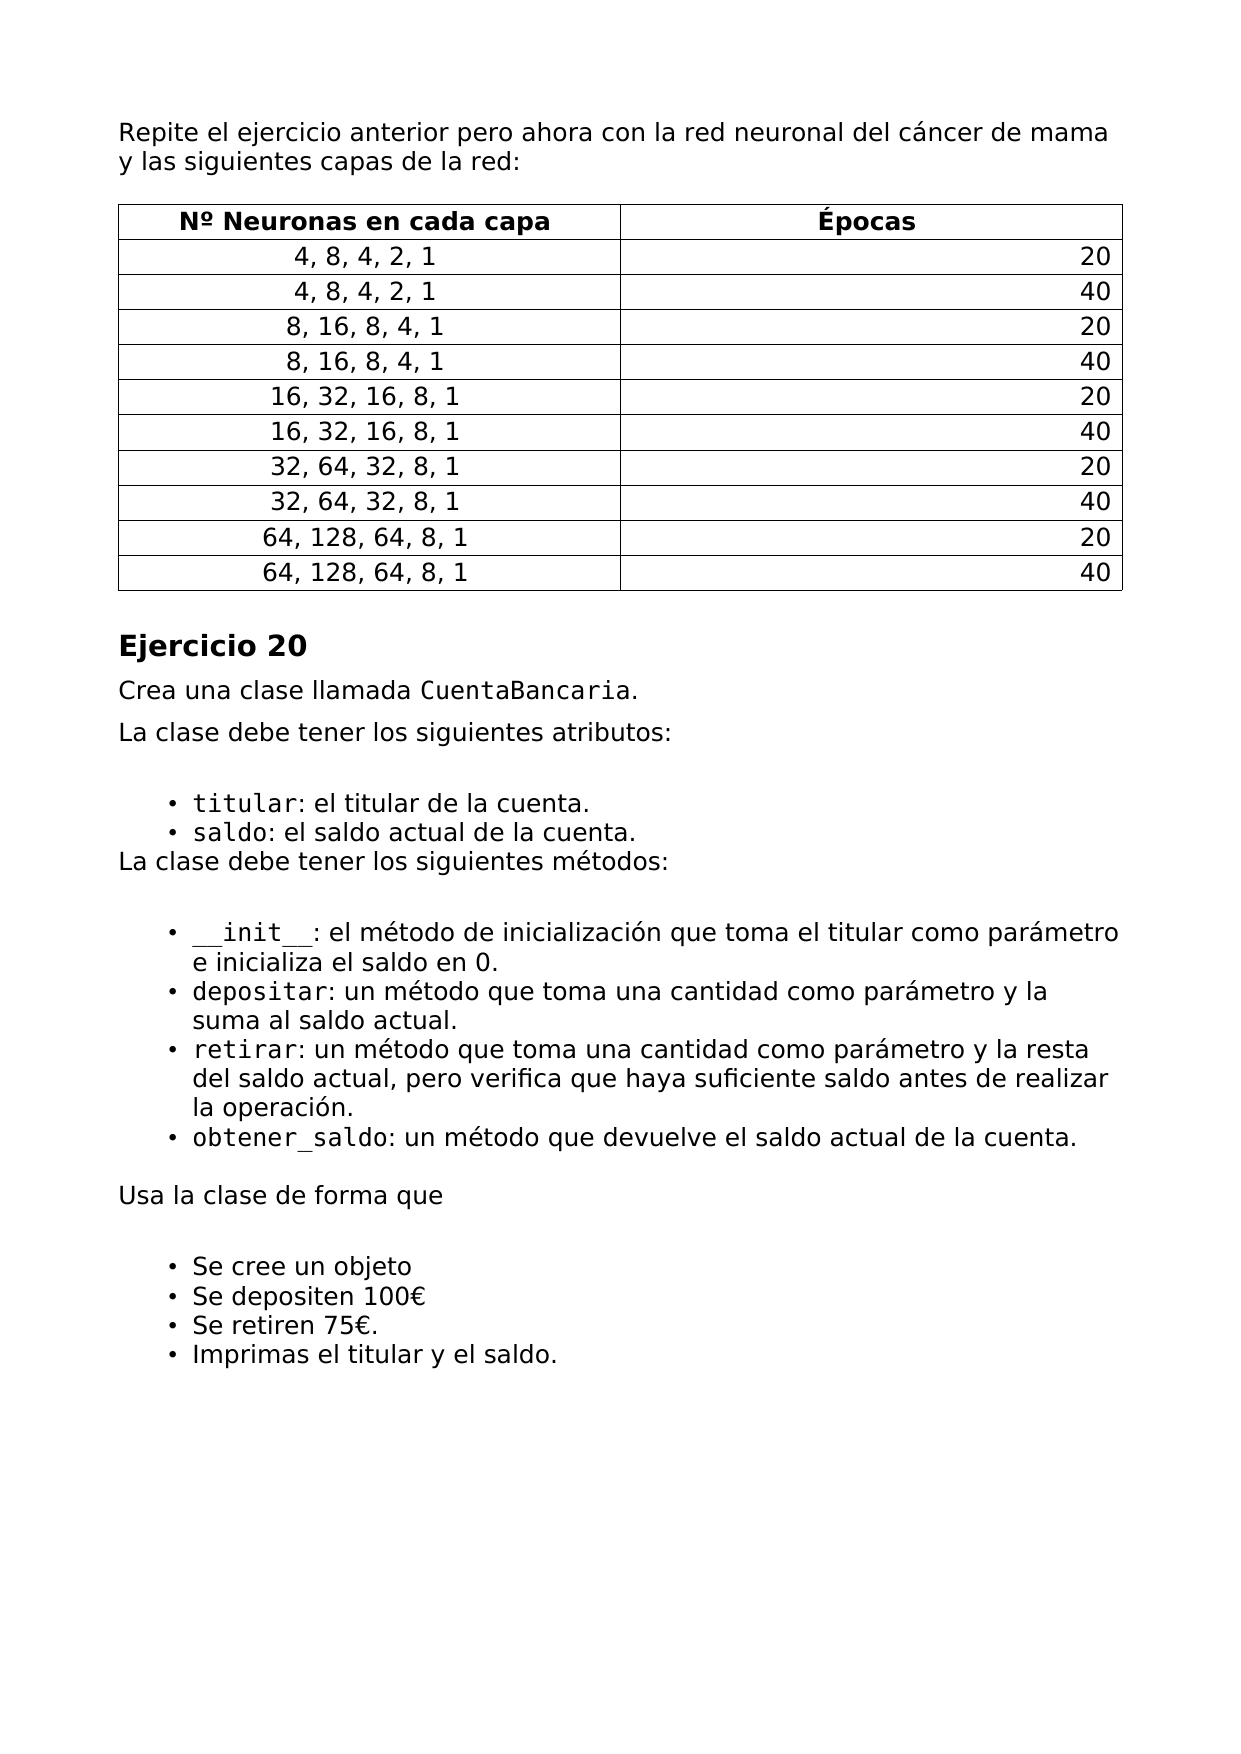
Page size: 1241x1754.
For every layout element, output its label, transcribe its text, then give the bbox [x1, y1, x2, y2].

text La clase debe tener los siguientes métodos: [118, 847, 1122, 877]
table_cell 8, 16, 8, 4, 1 [119, 310, 620, 344]
table_cell 32, 64, 32, 8, 1 [119, 486, 620, 520]
list Imprimas el titular y el saldo. [177, 1340, 1122, 1369]
table_cell 4, 8, 4, 2, 1 [119, 275, 620, 309]
table_cell 64, 128, 64, 8, 1 [119, 521, 620, 555]
text La clase debe tener los siguientes atributos: [118, 718, 1122, 747]
list titular: el titular de la cuenta. [177, 789, 1122, 818]
list obtener_saldo: un método que devuelve el saldo actual de la cuenta. [177, 1123, 1122, 1152]
list depositar: un método que toma una cantidad como parámetro y la suma al saldo actual. [177, 977, 1122, 1035]
table_cell 20 [621, 380, 1122, 414]
text Crea una clase llamada CuentaBancaria. [118, 676, 1122, 705]
table_cell 20 [621, 240, 1122, 274]
table_cell 40 [621, 415, 1122, 449]
table_cell 16, 32, 16, 8, 1 [119, 415, 620, 449]
list saldo: el saldo actual de la cuenta. [177, 818, 1122, 847]
table_cell 16, 32, 16, 8, 1 [119, 380, 620, 414]
table_cell 40 [621, 275, 1122, 309]
table_cell 40 [621, 345, 1122, 379]
subtitle Ejercicio 20 [118, 630, 1122, 664]
list Se cree un objeto [177, 1252, 1122, 1282]
table_cell 32, 64, 32, 8, 1 [119, 451, 620, 484]
table_cell 20 [621, 521, 1122, 555]
table_header Épocas [621, 205, 1122, 239]
table_cell 20 [621, 310, 1122, 344]
list Se retiren 75€. [177, 1311, 1122, 1340]
table_cell 64, 128, 64, 8, 1 [119, 556, 620, 590]
text Repite el ejercicio anterior pero ahora con la red neuronal del cáncer de mama y las siguientes capas de la red: [118, 118, 1122, 176]
table_cell 8, 16, 8, 4, 1 [119, 345, 620, 379]
text Usa la clase de forma que [118, 1181, 1122, 1211]
list Se depositen 100€ [177, 1282, 1122, 1311]
table_cell 20 [621, 451, 1122, 484]
table_cell 4, 8, 4, 2, 1 [119, 240, 620, 274]
list retirar: un método que toma una cantidad como parámetro y la resta del saldo actual, pero verifica que haya suficiente saldo antes de realizar la operación. [177, 1035, 1122, 1123]
table_header Nº Neuronas en cada capa [119, 205, 620, 239]
table_cell 40 [621, 486, 1122, 520]
list __init__: el método de inicialización que toma el titular como parámetro e inicializa el saldo en 0. [177, 918, 1122, 977]
table_cell 40 [621, 556, 1122, 590]
